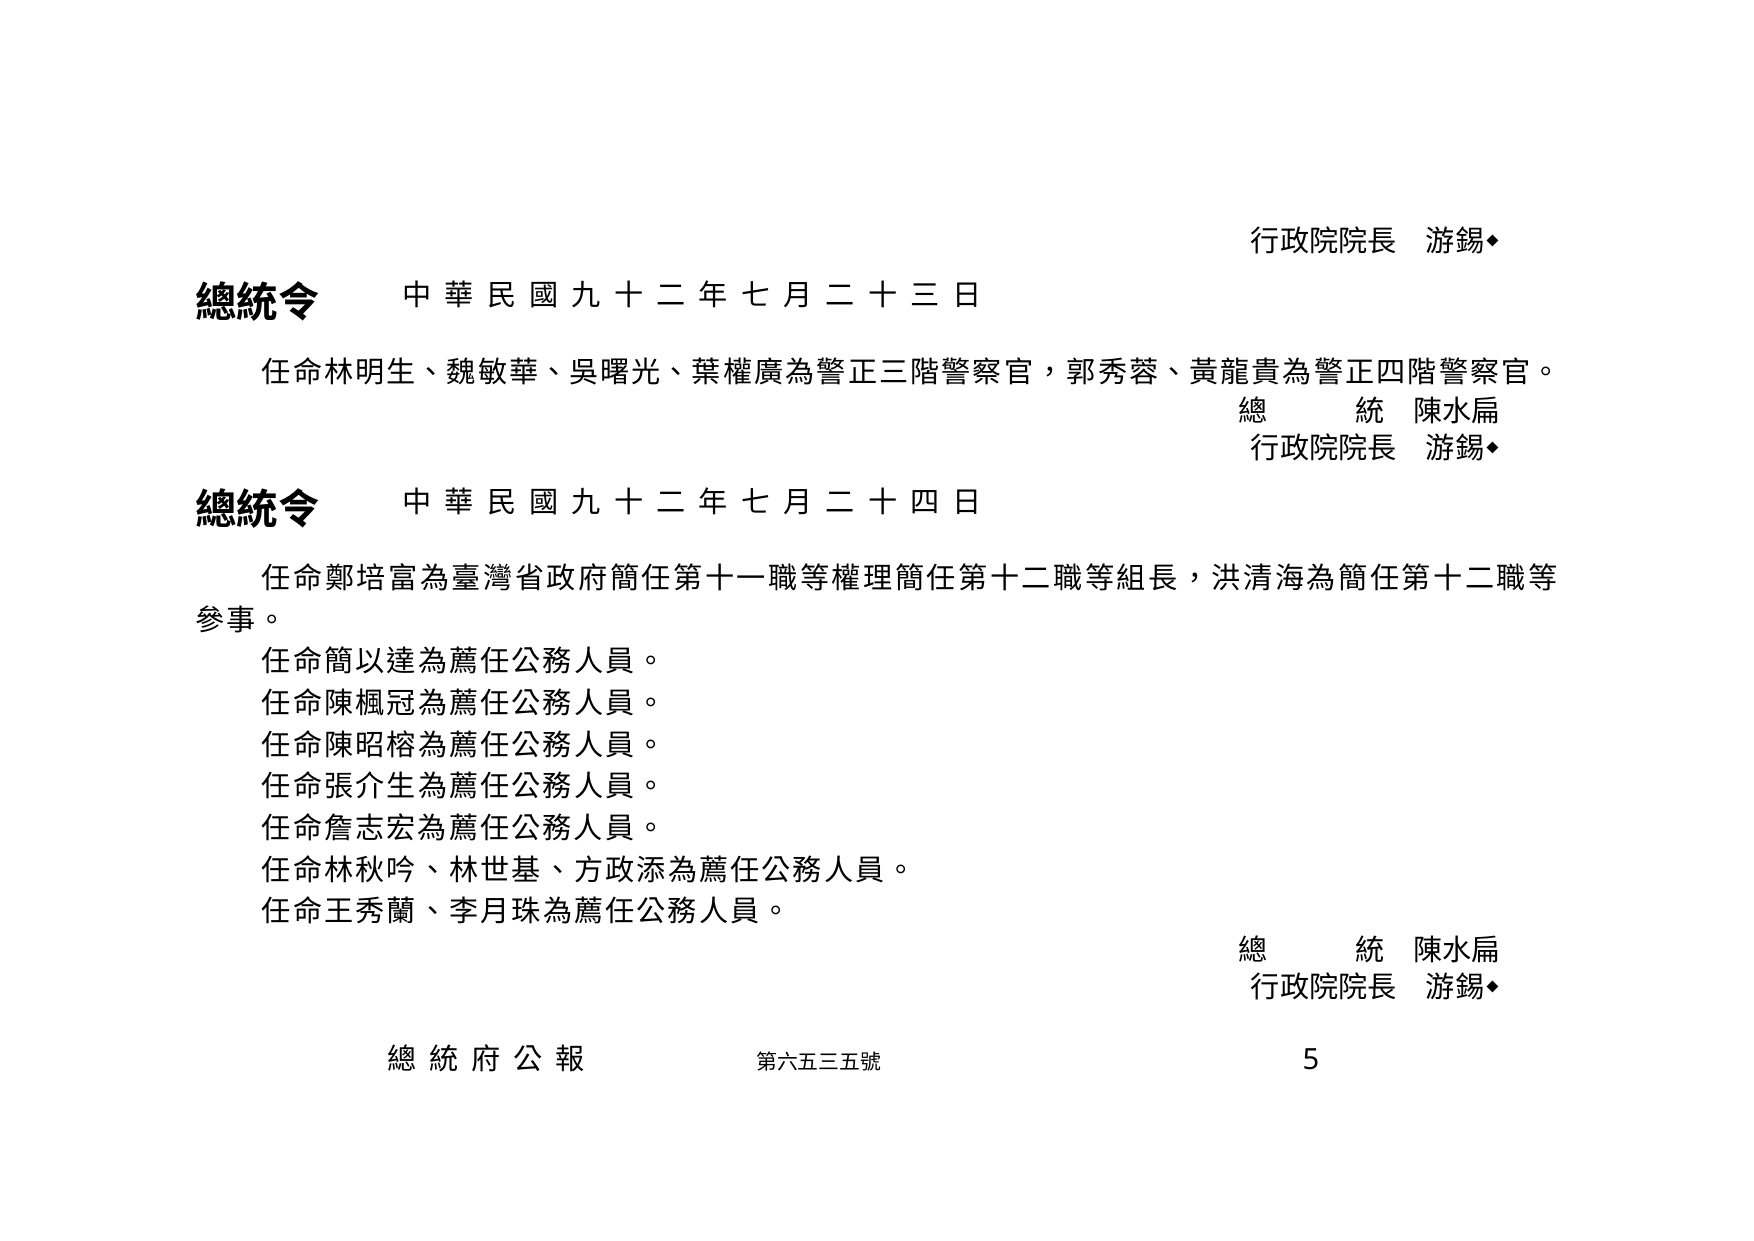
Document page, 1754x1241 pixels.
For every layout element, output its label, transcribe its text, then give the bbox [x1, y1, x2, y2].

text 行政院院長 游錫 [195, 968, 1501, 1005]
text 任命林秋吟、林世基、方政添為薦任公務人員。 [195, 847, 1559, 888]
text 任命張介生為薦任公務人員。 [195, 763, 1559, 805]
text 任命詹志宏為薦任公務人員。 [195, 805, 1559, 847]
text 行政院院長 游錫 [195, 429, 1501, 466]
text 行政院院長 游錫 [195, 222, 1501, 259]
table_header 總統令 [192, 259, 399, 348]
text 總 統 陳水扁 [195, 930, 1501, 968]
text 任命陳楓冠為薦任公務人員。 [195, 680, 1559, 722]
table_header 中華民國九十二年七月二十三日 [399, 259, 986, 348]
table_header 總統令 [192, 466, 399, 555]
text 任命陳昭榕為薦任公務人員。 [195, 722, 1559, 763]
table_header 中華民國九十二年七月二十四日 [399, 466, 986, 555]
text 任命王秀蘭、李月珠為薦任公務人員。 [195, 888, 1559, 930]
text 總 統 陳水扁 [195, 391, 1501, 429]
text 任命簡以達為薦任公務人員。 [195, 638, 1559, 680]
text 任命鄭培富為臺灣省政府簡任第十一職等權理簡任第十二職等組長，洪清海為簡任第十二職等參事。 [195, 555, 1559, 638]
text 任命林明生、魏敏華、吳曙光、葉權廣為警正三階警察官，郭秀蓉、黃龍貴為警正四階警察官。 [195, 348, 1559, 391]
